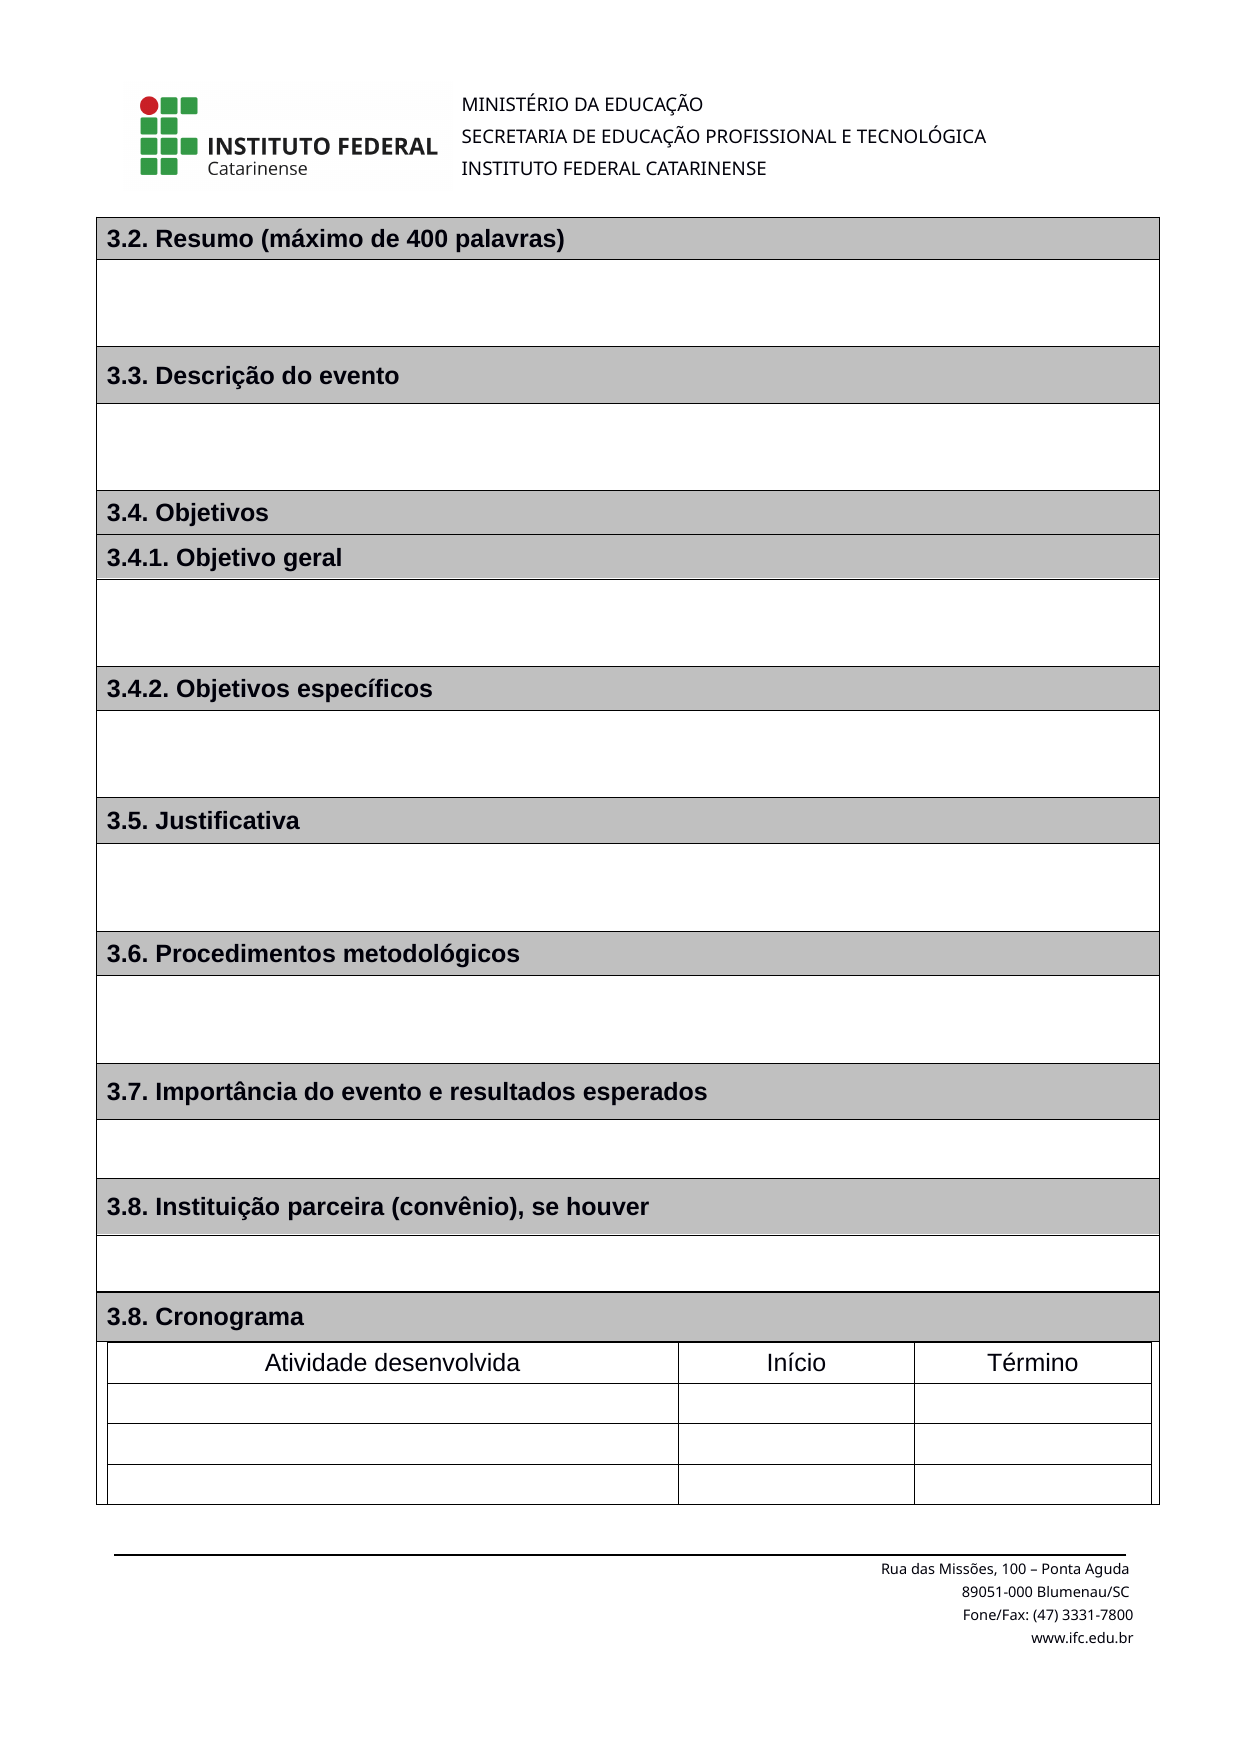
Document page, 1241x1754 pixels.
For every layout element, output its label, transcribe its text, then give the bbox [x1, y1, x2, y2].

table_cell [915, 1465, 1151, 1504]
table_cell [97, 976, 1159, 1062]
table_cell [97, 844, 1159, 931]
table_cell 3.4. Objetivos [97, 491, 1159, 534]
table_header Término [915, 1343, 1151, 1383]
table_cell 3.6. Procedimentos metodológicos [97, 932, 1159, 975]
table_cell [108, 1465, 678, 1504]
table_cell [915, 1424, 1151, 1463]
table_cell 3.4.1. Objetivo geral [97, 535, 1159, 578]
table_header Atividade desenvolvida [108, 1343, 678, 1383]
table_cell 3.4.2. Objetivos específicos [97, 667, 1159, 710]
table_cell [97, 1236, 1159, 1291]
table_cell [679, 1465, 914, 1504]
table_cell [679, 1424, 914, 1463]
table_cell 3.8. Instituição parceira (convênio), se houver [97, 1179, 1159, 1234]
table_cell [679, 1384, 914, 1423]
table_cell 3.3. Descrição do evento [97, 347, 1159, 403]
table_cell [915, 1384, 1151, 1423]
table_cell [97, 260, 1159, 346]
table_cell [97, 1342, 107, 1504]
table_cell [97, 580, 1159, 666]
table_header Início [679, 1343, 914, 1383]
table_cell 3.7. Importância do evento e resultados esperados [97, 1064, 1159, 1119]
table_cell 3.2. Resumo (máximo de 400 palavras) [97, 218, 1159, 259]
table_cell [108, 1384, 678, 1423]
table_cell [108, 1424, 678, 1463]
table_cell [1152, 1342, 1159, 1504]
table_cell [97, 404, 1159, 490]
picture [123, 81, 454, 191]
table_cell 3.8. Cronograma [97, 1293, 1159, 1341]
table_cell 3.5. Justificativa [97, 798, 1159, 843]
table_cell [97, 711, 1159, 797]
table_cell [97, 1120, 1159, 1178]
